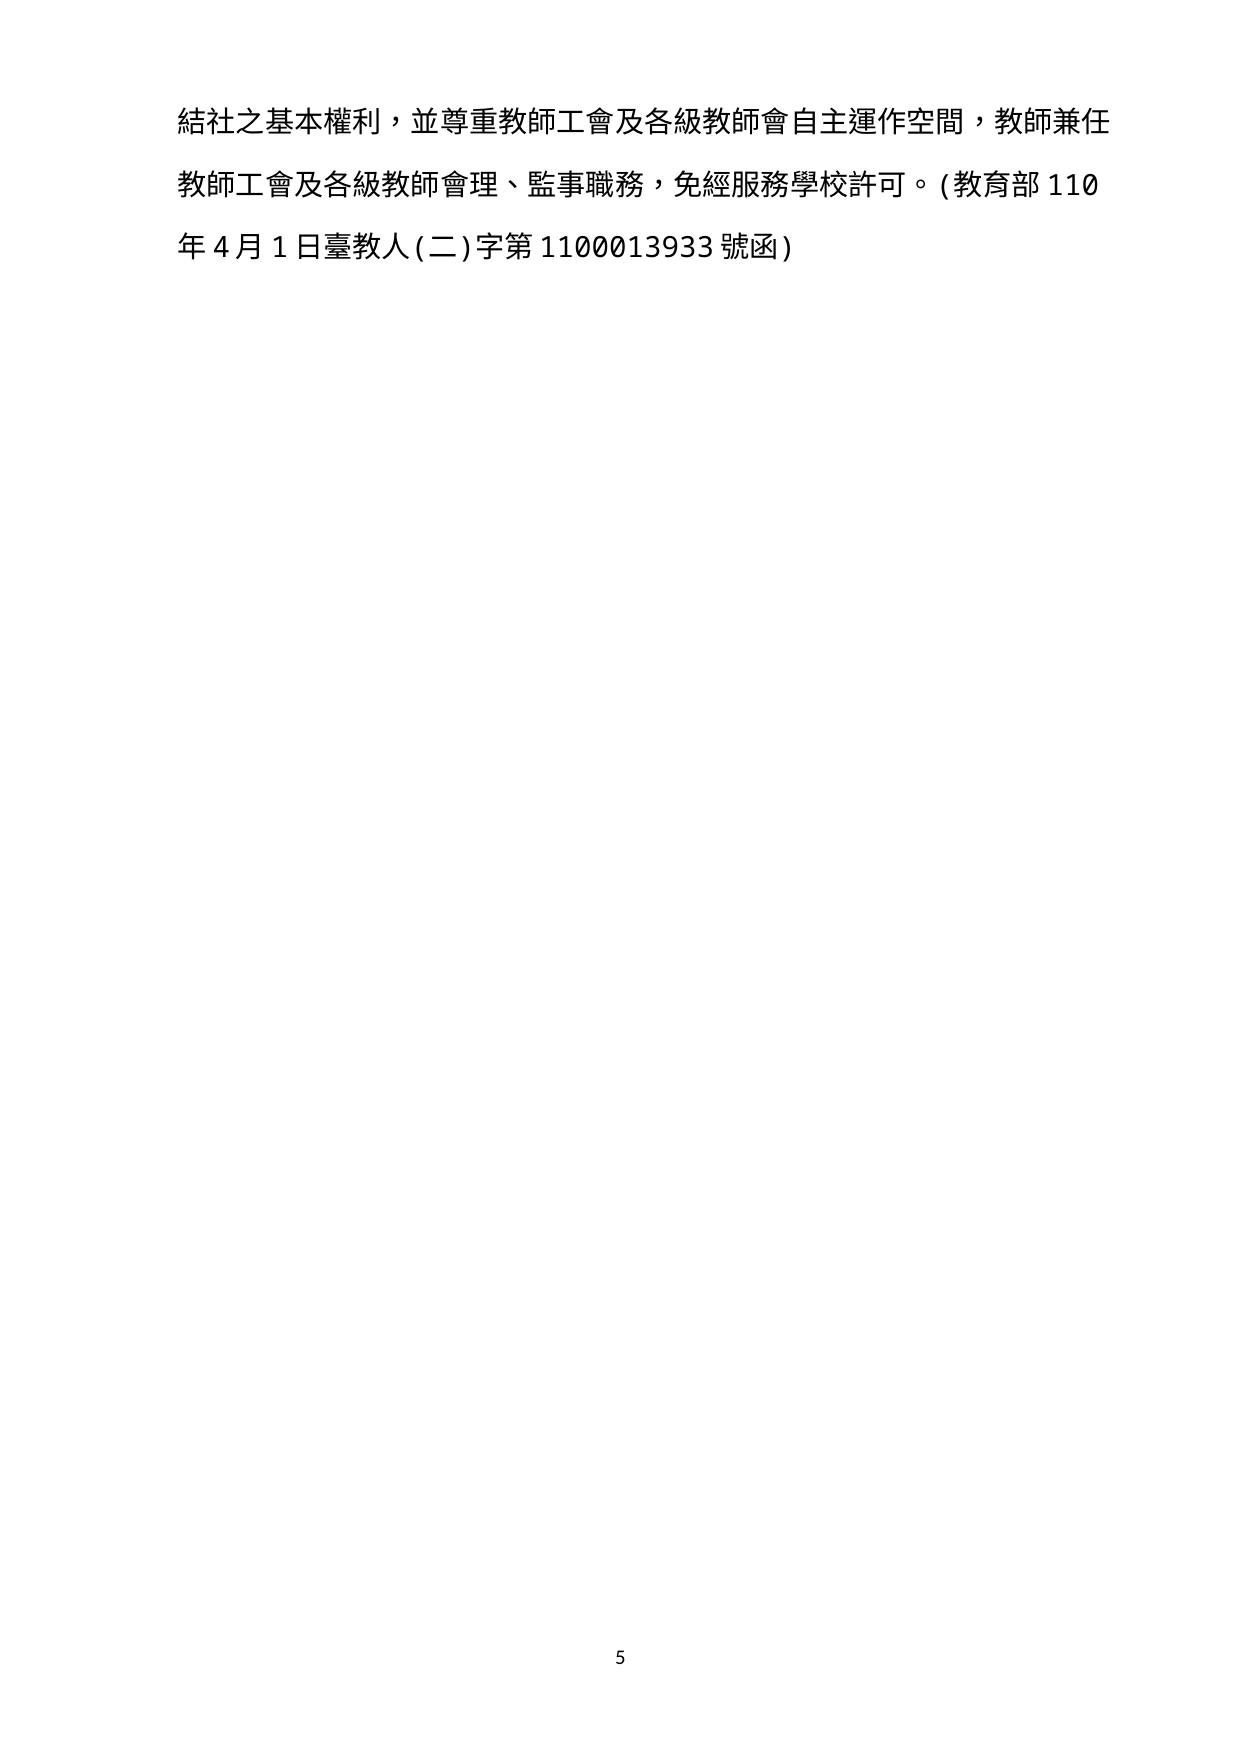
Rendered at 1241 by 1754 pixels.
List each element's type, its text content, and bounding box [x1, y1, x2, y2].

list 教師加入教師工會及各級教師會並以會員身分參與選任理、監事並獲當選，係工會法及教師法賦予教師參與教師相關組織並擔任相關職務之結社權利，考量教師工會及各級教師會與公務人員協會之組織性質相似，為維護教師結社之基本權利，並尊重教師工會及各級教師會自主運作空間，教師兼任教師工會及各級教師會理、監事職務，免經服務學校許可。(教育部110年4月1日臺教人(二)字第1100013933號函) [118, 78, 1122, 266]
